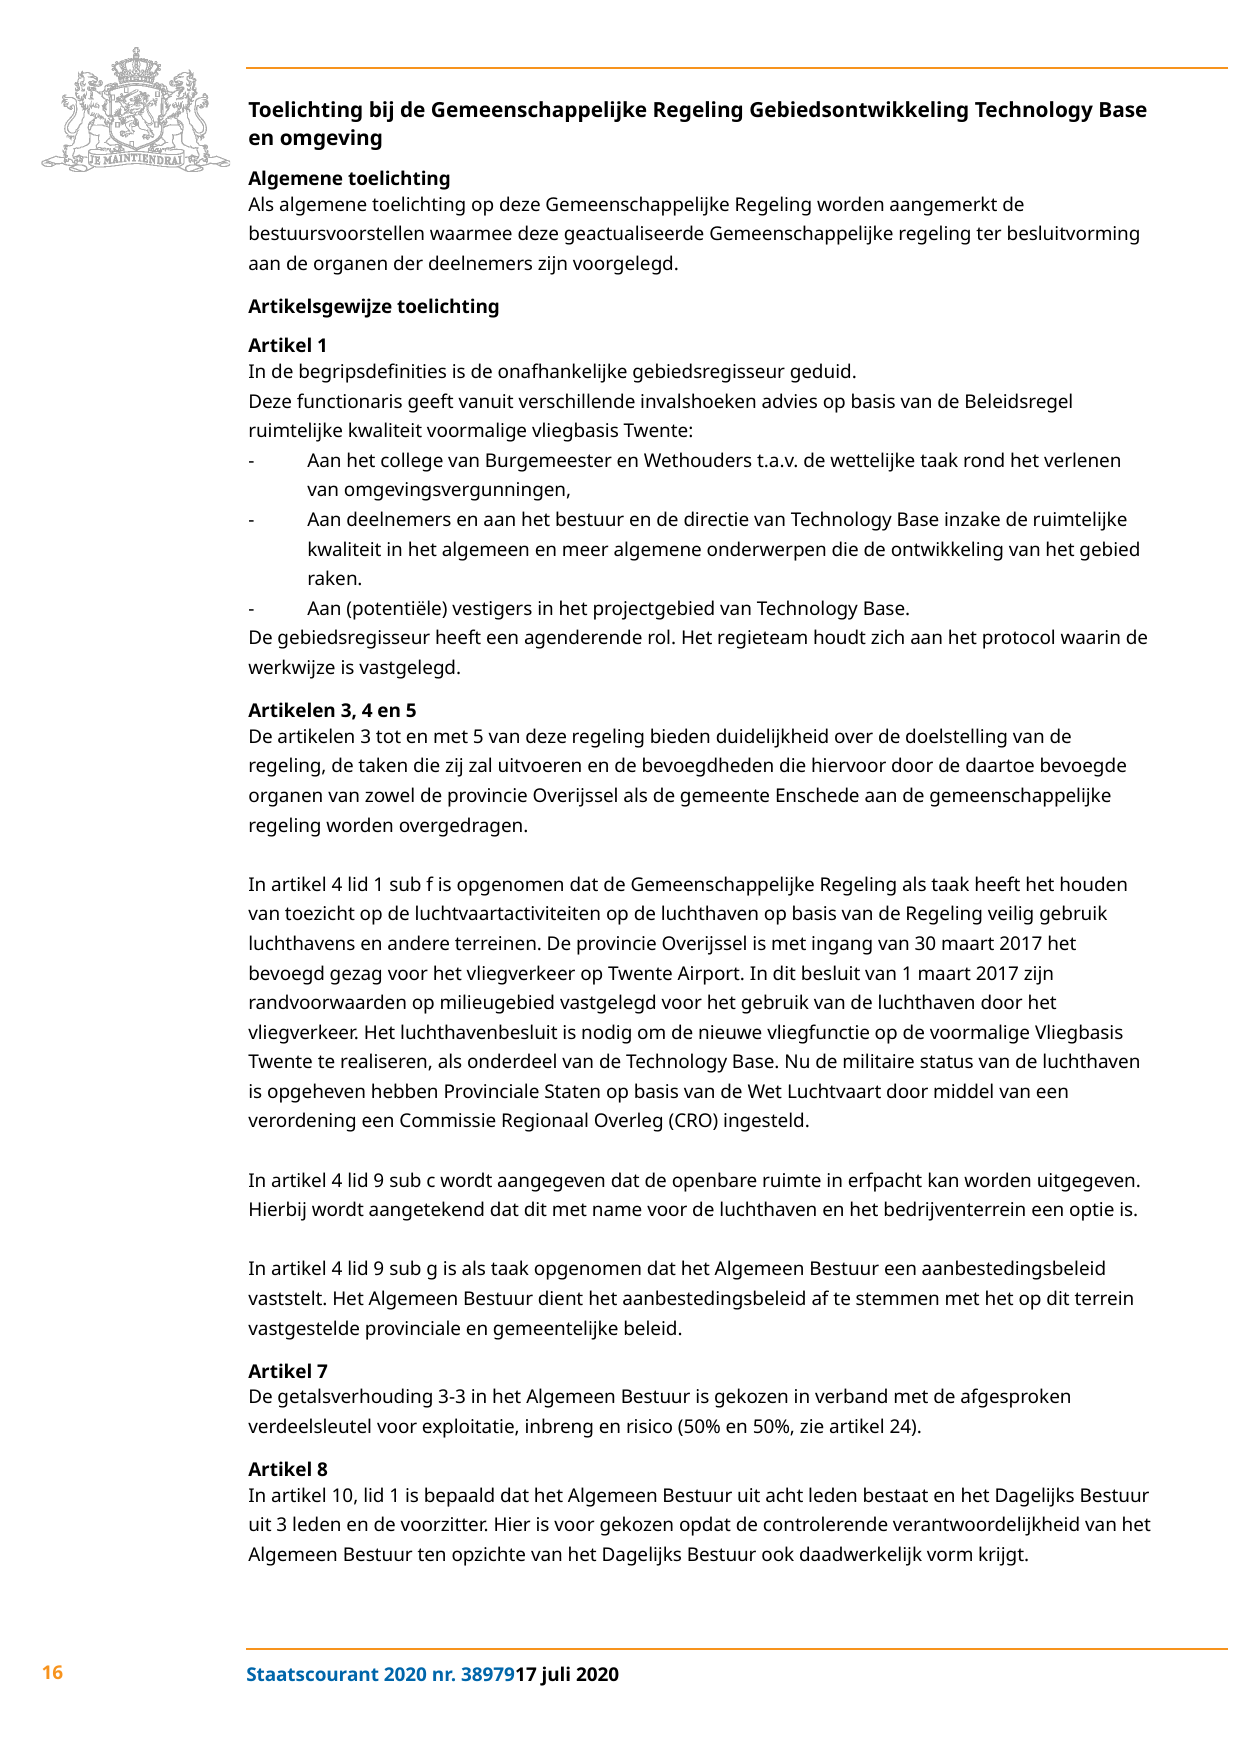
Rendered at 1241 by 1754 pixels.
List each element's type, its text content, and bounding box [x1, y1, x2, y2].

text In de begripsdefinities is de onafhankelijke gebiedsregisseur geduid. [248, 358, 1152, 384]
text De artikelen 3 tot en met 5 van deze regeling bieden duidelijkheid over de doelstelling van de regeling, de taken die zij zal uitvoeren en de bevoegdheden die hiervoor door de daartoe bevoegde organen van zowel de provincie Overijssel als de gemeente Enschede aan de gemeenschappelijke regeling worden overgedragen. [248, 723, 1152, 837]
text De gebiedsregisseur heeft een agenderende rol. Het regieteam houdt zich aan het protocol waarin de werkwijze is vastgelegd. [248, 624, 1152, 680]
text Als algemene toelichting op deze Gemeenschappelijke Regeling worden aangemerkt de bestuursvoorstellen waarmee deze geactualiseerde Gemeenschappelijke regeling ter besluitvorming aan de organen der deelnemers zijn voorgelegd. [248, 191, 1152, 276]
text Artikel 1 [248, 333, 1152, 358]
text In artikel 4 lid 1 sub f is opgenomen dat de Gemeenschappelijke Regeling als taak heeft het houden van toezicht op de luchtvaartactiviteiten op de luchthaven op basis van de Regeling veilig gebruik luchthavens en andere terreinen. De provincie Overijssel is met ingang van 30 maart 2017 het bevoegd gezag voor het vliegverkeer op Twente Airport. In dit besluit van 1 maart 2017 zijn randvoorwaarden op milieugebied vastgelegd voor het gebruik van de luchthaven door het vliegverkeer. Het luchthavenbesluit is nodig om de nieuwe vliegfunctie op de voormalige Vliegbasis Twente te realiseren, als onderdeel van de Technology Base. Nu de militaire status van de luchthaven is opgeheven hebben Provinciale Staten op basis van de Wet Luchtvaart door middel van een verordening een Commissie Regionaal Overleg (CRO) ingesteld. [248, 871, 1152, 1133]
list Aan het college van Burgemeester en Wethouders t.a.v. de wettelijke taak rond het verlenen van omgevingsvergunningen, [248, 447, 1152, 502]
picture [41, 47, 231, 172]
text De getalsverhouding 3-3 in het Algemeen Bestuur is gekozen in verband met de afgesproken verdeelsleutel voor exploitatie, inbreng en risico (50% en 50%, zie artikel 24). [248, 1383, 1152, 1439]
text Artikelen 3, 4 en 5 [248, 697, 1152, 723]
text In artikel 4 lid 9 sub g is als taak opgenomen dat het Algemeen Bestuur een aanbestedingsbeleid vaststelt. Het Algemeen Bestuur dient het aanbestedingsbeleid af te stemmen met het op dit terrein vastgestelde provinciale en gemeentelijke beleid. [248, 1256, 1152, 1340]
text Artikelsgewijze toelichting [248, 293, 1152, 319]
text Toelichting bij de Gemeenschappelijke Regeling Gebiedsontwikkeling Technology Base en omgeving [248, 95, 1152, 152]
text In artikel 10, lid 1 is bepaald dat het Algemeen Bestuur uit acht leden bestaat en het Dagelijks Bestuur uit 3 leden en de voorzitter. Hier is voor gekozen opdat de controlerende verantwoordelijkheid van het Algemeen Bestuur ten opzichte van het Dagelijks Bestuur ook daadwerkelijk vorm krijgt. [248, 1482, 1152, 1567]
list Aan deelnemers en aan het bestuur en de directie van Technology Base inzake de ruimtelijke kwaliteit in het algemeen en meer algemene onderwerpen die de ontwikkeling van het gebied raken. [248, 506, 1152, 591]
text Artikel 7 [248, 1358, 1152, 1383]
list Aan (potentiële) vestigers in het projectgebied van Technology Base. [248, 595, 1152, 621]
text In artikel 4 lid 9 sub c wordt aangegeven dat de openbare ruimte in erfpacht kan worden uitgegeven. Hierbij wordt aangetekend dat dit met name voor de luchthaven en het bedrijventerrein een optie is. [248, 1167, 1152, 1222]
text Artikel 8 [248, 1456, 1152, 1482]
text Algemene toelichting [248, 165, 1152, 191]
text Deze functionaris geeft vanuit verschillende invalshoeken advies op basis van de Beleidsregel ruimtelijke kwaliteit voormalige vliegbasis Twente: [248, 388, 1152, 443]
